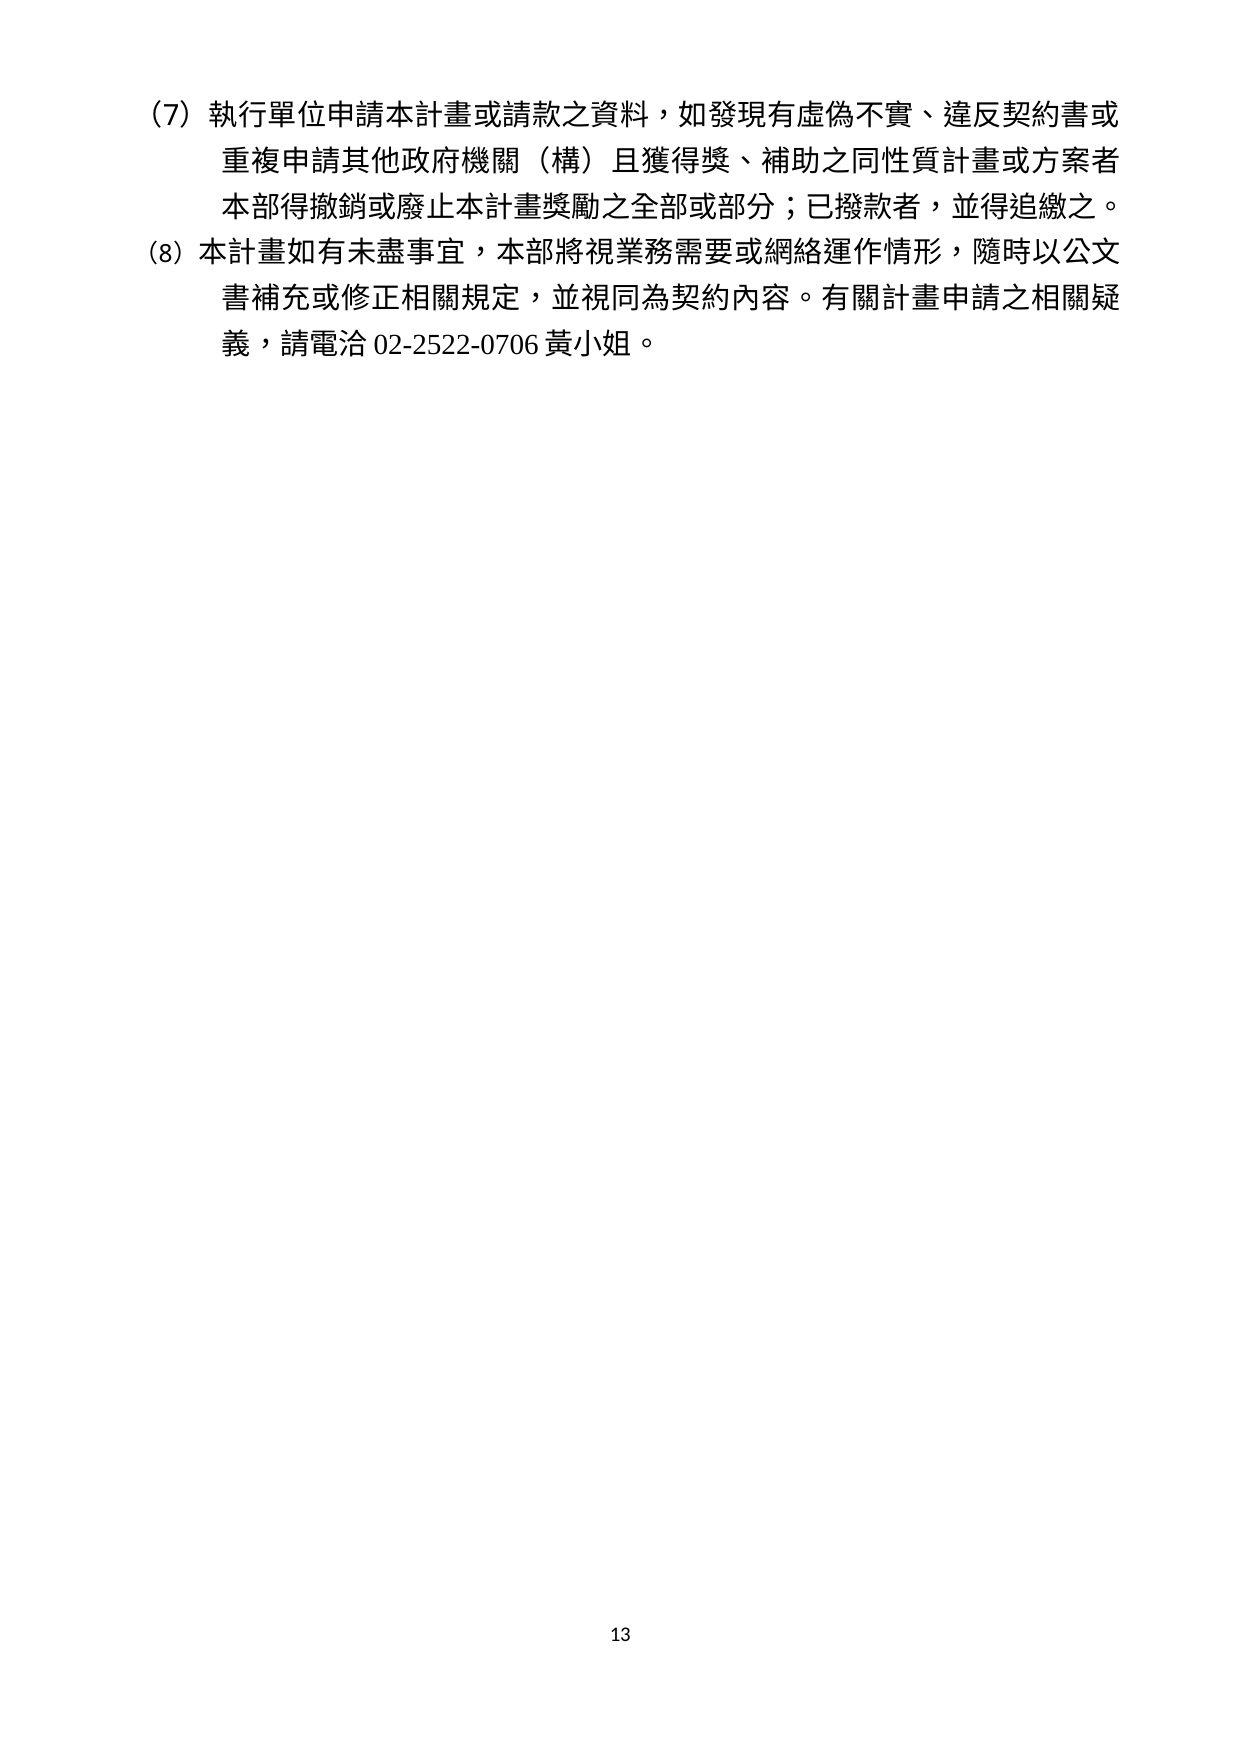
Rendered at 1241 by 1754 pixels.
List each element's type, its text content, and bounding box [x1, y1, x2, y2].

list 本計畫如有未盡事宜，本部將視業務需要或網絡運作情形，隨時以公文書補充或修正相關規定，並視同為契約內容。有關計畫申請之相關疑義，請電洽02-2522-0706黃小姐。 [133, 226, 1122, 364]
list 執行單位申請本計畫或請款之資料，如發現有虛偽不實、違反契約書或重複申請其他政府機關（構）且獲得獎、補助之同性質計畫或方案者，本部得撤銷或廢止本計畫獎勵之全部或部分；已撥款者，並得追繳之。 [133, 89, 1122, 226]
